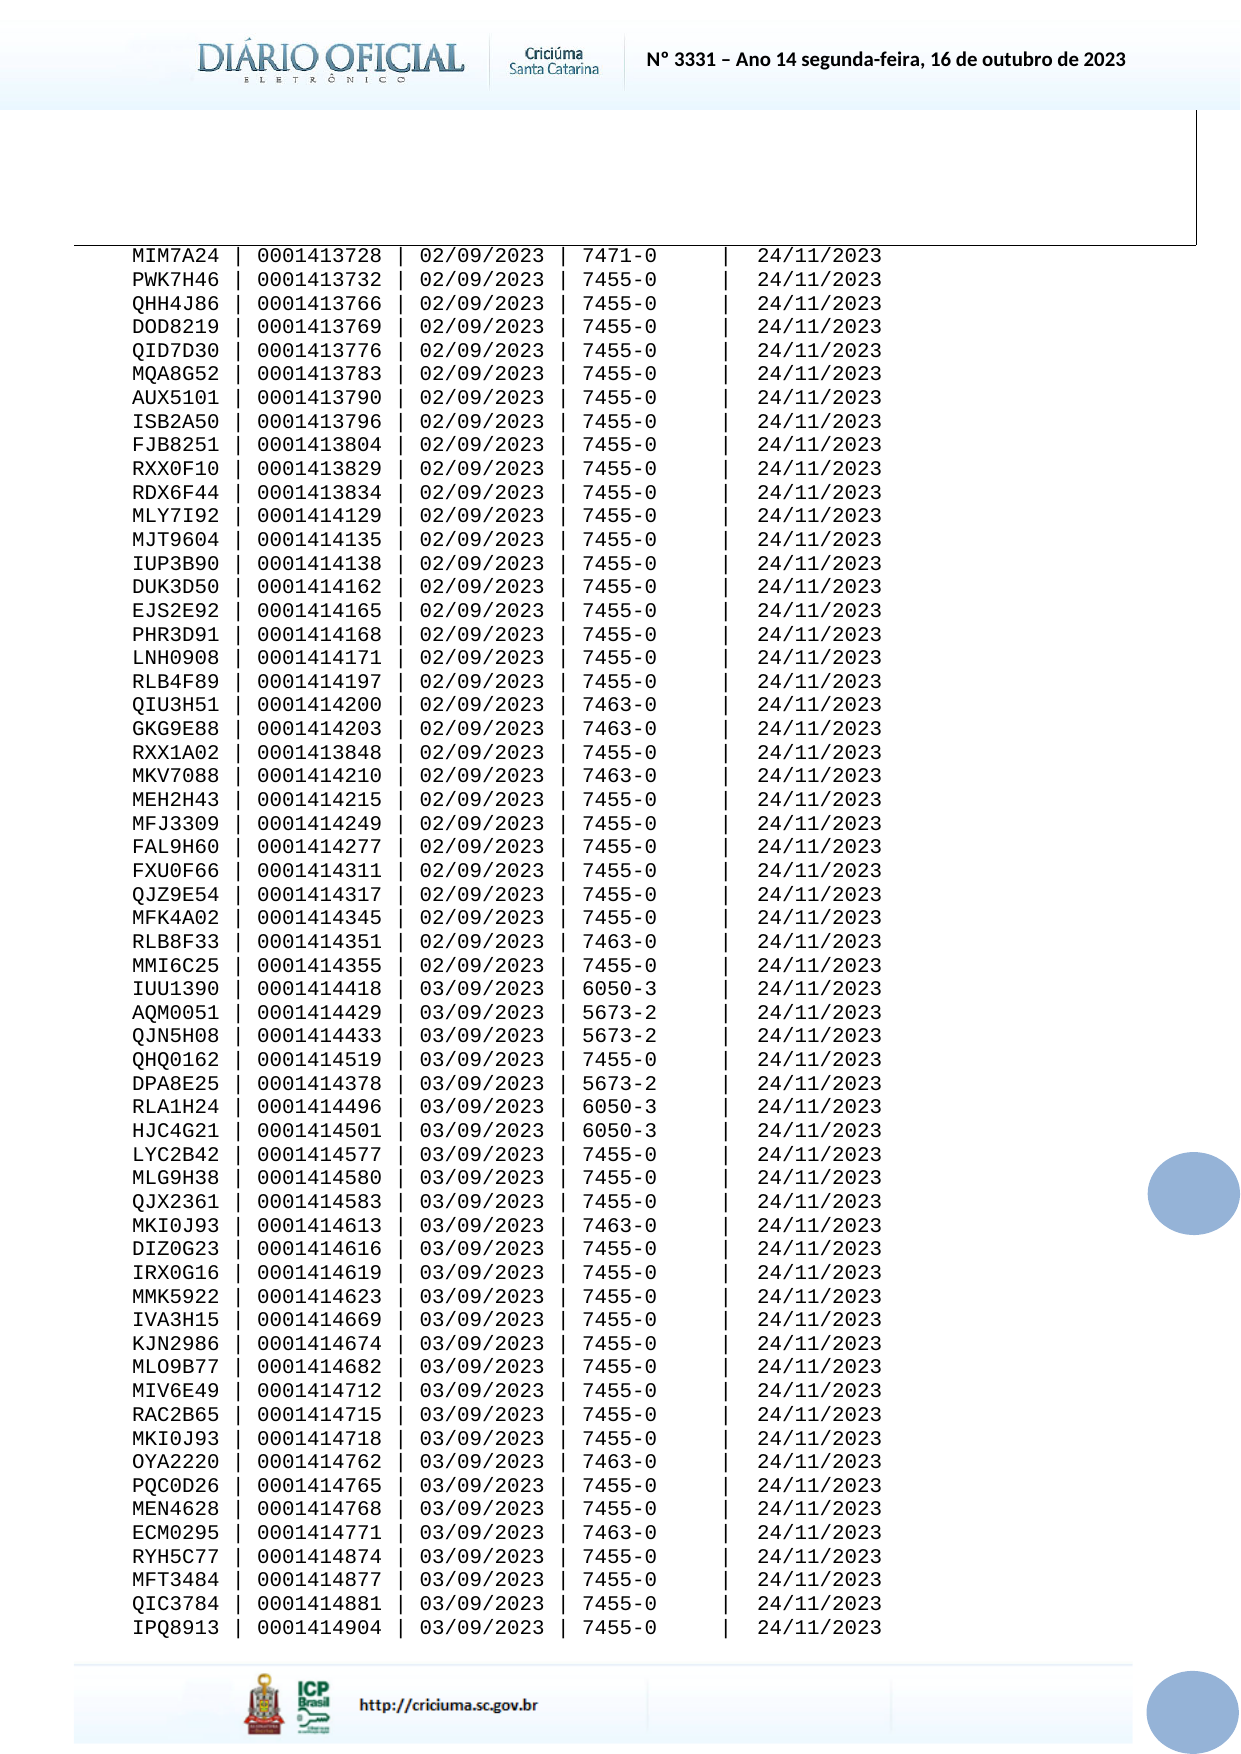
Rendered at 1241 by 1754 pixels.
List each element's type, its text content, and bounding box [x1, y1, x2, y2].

text MFJ3309 | 0001414249 | 02/09/2023 | 7455-0 | 24/11/2023 [44, 813, 1196, 836]
text IUP3B90 | 0001414138 | 02/09/2023 | 7455-0 | 24/11/2023 [44, 553, 1196, 576]
text ISB2A50 | 0001413796 | 02/09/2023 | 7455-0 | 24/11/2023 [44, 411, 1196, 434]
text QIU3H51 | 0001414200 | 02/09/2023 | 7463-0 | 24/11/2023 [44, 694, 1196, 718]
text QJX2361 | 0001414583 | 03/09/2023 | 7455-0 | 24/11/2023 [44, 1191, 1153, 1215]
text HJC4G21 | 0001414501 | 03/09/2023 | 6050-3 | 24/11/2023 [44, 1120, 1196, 1144]
text RXX0F10 | 0001413829 | 02/09/2023 | 7455-0 | 24/11/2023 [44, 458, 1196, 482]
text AUX5101 | 0001413790 | 02/09/2023 | 7455-0 | 24/11/2023 [44, 387, 1196, 411]
text DUK3D50 | 0001414162 | 02/09/2023 | 7455-0 | 24/11/2023 [44, 576, 1196, 600]
text MMK5922 | 0001414623 | 03/09/2023 | 7455-0 | 24/11/2023 [44, 1286, 1196, 1309]
text QID7D30 | 0001413776 | 02/09/2023 | 7455-0 | 24/11/2023 [44, 340, 1196, 363]
text MIV6E49 | 0001414712 | 03/09/2023 | 7455-0 | 24/11/2023 [44, 1380, 1196, 1404]
text MKI0J93 | 0001414718 | 03/09/2023 | 7455-0 | 24/11/2023 [44, 1427, 1196, 1451]
text RLB4F89 | 0001414197 | 02/09/2023 | 7455-0 | 24/11/2023 [44, 671, 1196, 694]
text ECM0295 | 0001414771 | 03/09/2023 | 7463-0 | 24/11/2023 [44, 1522, 1196, 1546]
text RAC2B65 | 0001414715 | 03/09/2023 | 7455-0 | 24/11/2023 [44, 1404, 1196, 1427]
text QHH4J86 | 0001413766 | 02/09/2023 | 7455-0 | 24/11/2023 [44, 292, 1196, 316]
text PWK7H46 | 0001413732 | 02/09/2023 | 7455-0 | 24/11/2023 [44, 269, 1196, 292]
text MEN4628 | 0001414768 | 03/09/2023 | 7455-0 | 24/11/2023 [44, 1498, 1196, 1522]
text FJB8251 | 0001413804 | 02/09/2023 | 7455-0 | 24/11/2023 [44, 434, 1196, 458]
text DOD8219 | 0001413769 | 02/09/2023 | 7455-0 | 24/11/2023 [44, 316, 1196, 340]
text MJT9604 | 0001414135 | 02/09/2023 | 7455-0 | 24/11/2023 [44, 529, 1196, 553]
text IPQ8913 | 0001414904 | 03/09/2023 | 7455-0 | 24/11/2023 [44, 1617, 1196, 1640]
text IRX0G16 | 0001414619 | 03/09/2023 | 7455-0 | 24/11/2023 [44, 1262, 1196, 1286]
text LNH0908 | 0001414171 | 02/09/2023 | 7455-0 | 24/11/2023 [44, 647, 1196, 671]
text RXX1A02 | 0001413848 | 02/09/2023 | 7455-0 | 24/11/2023 [44, 742, 1196, 765]
text MFK4A02 | 0001414345 | 02/09/2023 | 7455-0 | 24/11/2023 [44, 907, 1196, 931]
text MLO9B77 | 0001414682 | 03/09/2023 | 7455-0 | 24/11/2023 [44, 1357, 1196, 1380]
text RLB8F33 | 0001414351 | 02/09/2023 | 7463-0 | 24/11/2023 [44, 931, 1196, 954]
text AQM0051 | 0001414429 | 03/09/2023 | 5673-2 | 24/11/2023 [44, 1002, 1196, 1026]
text QHQ0162 | 0001414519 | 03/09/2023 | 7455-0 | 24/11/2023 [44, 1049, 1196, 1073]
text OYA2220 | 0001414762 | 03/09/2023 | 7463-0 | 24/11/2023 [44, 1451, 1196, 1475]
text PQC0D26 | 0001414765 | 03/09/2023 | 7455-0 | 24/11/2023 [44, 1475, 1196, 1498]
text KJN2986 | 0001414674 | 03/09/2023 | 7455-0 | 24/11/2023 [44, 1333, 1196, 1357]
text IVA3H15 | 0001414669 | 03/09/2023 | 7455-0 | 24/11/2023 [44, 1309, 1196, 1333]
text DIZ0G23 | 0001414616 | 03/09/2023 | 7455-0 | 24/11/2023 [44, 1238, 1196, 1262]
text MIM7A24 | 0001413728 | 02/09/2023 | 7471-0 | 24/11/2023 [44, 245, 1196, 269]
text QJN5H08 | 0001414433 | 03/09/2023 | 5673-2 | 24/11/2023 [44, 1026, 1196, 1049]
text QIC3784 | 0001414881 | 03/09/2023 | 7455-0 | 24/11/2023 [44, 1593, 1196, 1617]
text DPA8E25 | 0001414378 | 03/09/2023 | 5673-2 | 24/11/2023 [44, 1073, 1196, 1096]
text MFT3484 | 0001414877 | 03/09/2023 | 7455-0 | 24/11/2023 [44, 1569, 1196, 1593]
text LYC2B42 | 0001414577 | 03/09/2023 | 7455-0 | 24/11/2023 [44, 1144, 1196, 1167]
text GKG9E88 | 0001414203 | 02/09/2023 | 7463-0 | 24/11/2023 [44, 718, 1196, 742]
text RLA1H24 | 0001414496 | 03/09/2023 | 6050-3 | 24/11/2023 [44, 1096, 1196, 1120]
text FXU0F66 | 0001414311 | 02/09/2023 | 7455-0 | 24/11/2023 [44, 860, 1196, 884]
text MQA8G52 | 0001413783 | 02/09/2023 | 7455-0 | 24/11/2023 [44, 363, 1196, 387]
text QJZ9E54 | 0001414317 | 02/09/2023 | 7455-0 | 24/11/2023 [44, 884, 1196, 907]
text EJS2E92 | 0001414165 | 02/09/2023 | 7455-0 | 24/11/2023 [44, 600, 1196, 623]
text MKI0J93 | 0001414613 | 03/09/2023 | 7463-0 | 24/11/2023 [44, 1215, 1196, 1238]
text MLY7I92 | 0001414129 | 02/09/2023 | 7455-0 | 24/11/2023 [44, 505, 1196, 529]
text MMI6C25 | 0001414355 | 02/09/2023 | 7455-0 | 24/11/2023 [44, 954, 1196, 978]
text IUU1390 | 0001414418 | 03/09/2023 | 6050-3 | 24/11/2023 [44, 978, 1196, 1002]
text RDX6F44 | 0001413834 | 02/09/2023 | 7455-0 | 24/11/2023 [44, 482, 1196, 505]
text PHR3D91 | 0001414168 | 02/09/2023 | 7455-0 | 24/11/2023 [44, 623, 1196, 647]
text RYH5C77 | 0001414874 | 03/09/2023 | 7455-0 | 24/11/2023 [44, 1546, 1196, 1569]
text FAL9H60 | 0001414277 | 02/09/2023 | 7455-0 | 24/11/2023 [44, 836, 1196, 860]
text MLG9H38 | 0001414580 | 03/09/2023 | 7455-0 | 24/11/2023 [44, 1167, 1157, 1191]
text MKV7088 | 0001414210 | 02/09/2023 | 7463-0 | 24/11/2023 [44, 765, 1196, 789]
text MEH2H43 | 0001414215 | 02/09/2023 | 7455-0 | 24/11/2023 [44, 789, 1196, 813]
